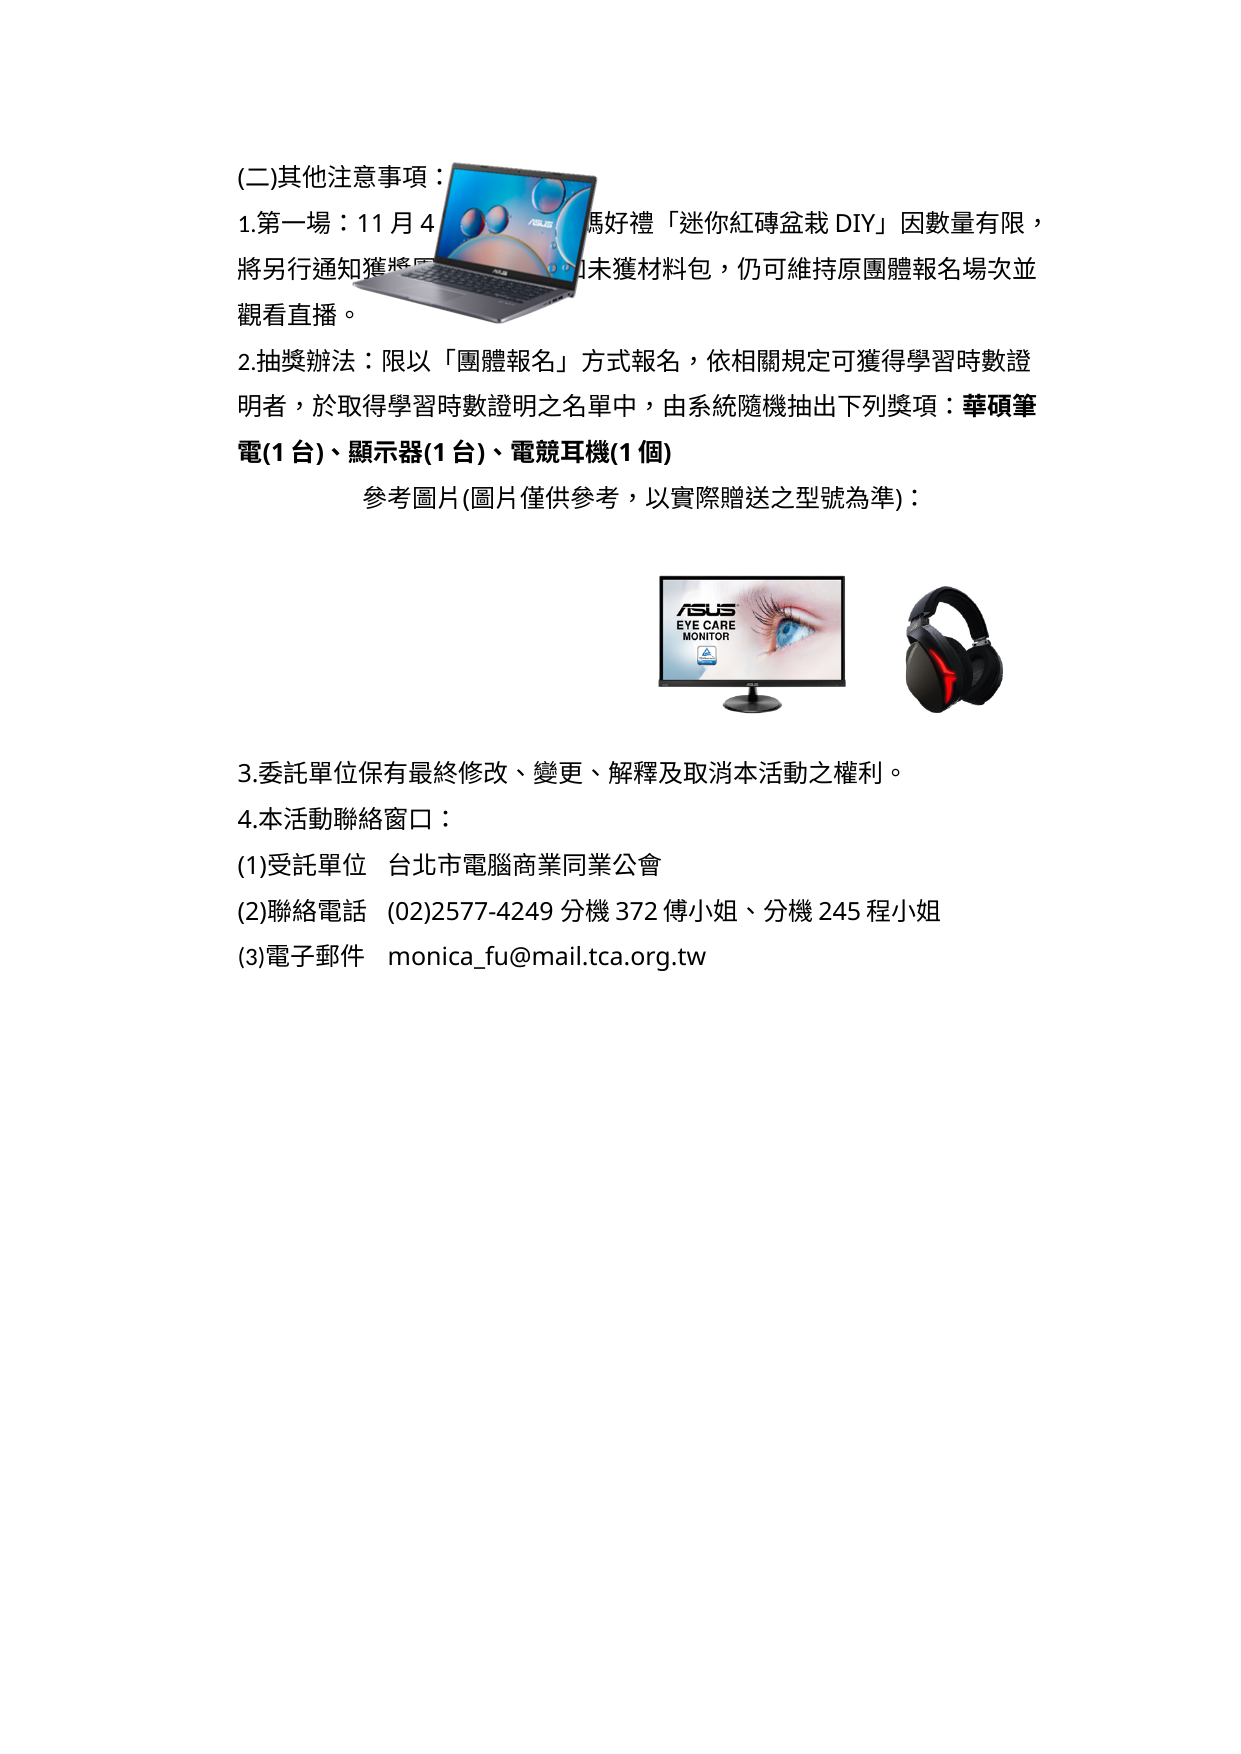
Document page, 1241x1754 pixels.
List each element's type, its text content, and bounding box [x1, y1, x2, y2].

list 電子郵件 monica_fu@mail.tca.org.tw [237, 929, 1053, 1021]
list 第一場：11月4日(星期四)加碼好禮「迷你紅磚盆栽DIY」因數量有限，將另行通知獲獎團體並寄送，如未獲材料包，仍可維持原團體報名場次並觀看直播。 [237, 196, 1053, 333]
list 聯絡電話 (02)2577-4249 分機372傅小姐、分機245程小姐 [237, 883, 1053, 929]
text 參考圖片(圖片僅供參考，以實際贈送之型號為準)： [362, 471, 1053, 517]
list 其他注意事項： [237, 150, 1053, 196]
list 委託單位保有最終修改、變更、解釋及取消本活動之權利。 [237, 746, 1053, 792]
list 本活動聯絡窗口： [237, 792, 1053, 837]
list 抽獎辦法：限以「團體報名」方式報名，依相關規定可獲得學習時數證明者，於取得學習時數證明之名單中，由系統隨機抽出下列獎項：華碩筆電(1台)、顯示器(1台)、電競耳機(1個) [237, 333, 1053, 471]
list 受託單位 台北市電腦商業同業公會 [237, 837, 1053, 883]
